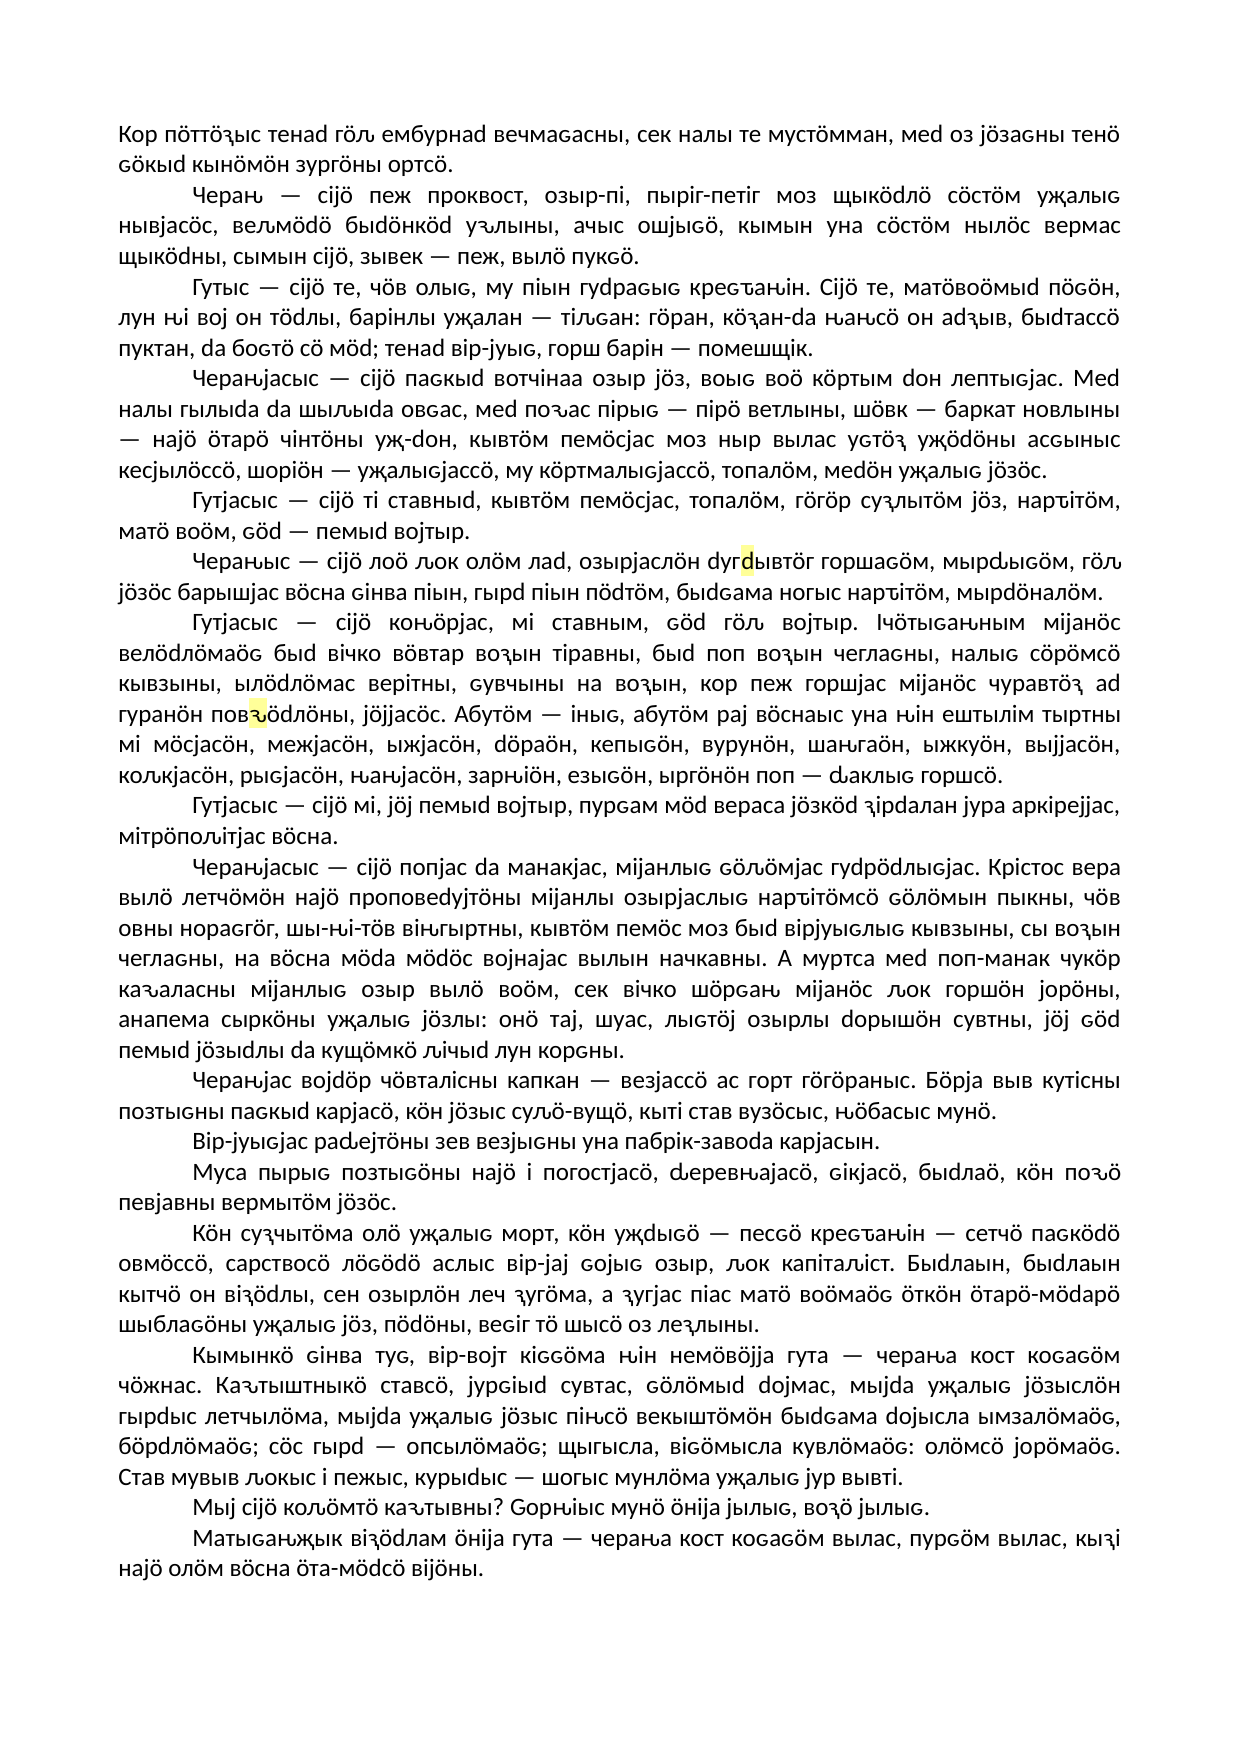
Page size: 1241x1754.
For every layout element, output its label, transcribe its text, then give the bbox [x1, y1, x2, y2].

text Чераԋјас војԁӧр чӧвталісны капкан — везјассӧ ас горт гӧгӧраныс. Бӧрја выв кутісны позтыԍны паԍкыԁ карјасӧ, кӧн јӧзыс суԉӧ-вущӧ, кыті став вузӧсыс, ԋӧбасыс мунӧ. [118, 1064, 1122, 1125]
text Чераԋјасыс — сіјӧ паԍкыԁ вотчінаа озыр јӧз, воыԍ воӧ кӧртым ԁон лептыԍјас. Меԁ налы гылыԁа ԁа шыԉыԁа овԍас, меԁ поԅас пірыԍ — пірӧ ветлыны, шӧвк — баркат новлыны — најӧ ӧтарӧ чінтӧны уҗ-ԁон, кывтӧм пемӧсјас моз ныр вылас уԍтӧԇ уҗӧԁӧны асԍыныс кесјылӧссӧ, шоріӧн — уҗалыԍјассӧ, му кӧртмалыԍјассӧ, топалӧм, меԁӧн уҗалыԍ јӧзӧс. [118, 362, 1122, 484]
text Чераԋјасыс — сіјӧ попјас ԁа манакјас, міјанлыԍ ԍӧԉӧмјас гуԁрӧԁлыԍјас. Крістос вера вылӧ летчӧмӧн најӧ проповеԁујтӧны міјанлы озырјаслыԍ нарԏітӧмсӧ ԍӧлӧмын пыкны, чӧв овны нораԍгӧг, шы-ԋі-тӧв віԋгыртны, кывтӧм пемӧс моз быԁ вірјуыԍлыԍ кывзыны, сы воԇын чеглаԍны, на вӧсна мӧԁа мӧԁӧс војнајас вылын начкавны. А муртса меԁ поп-манак чукӧр каԅаласны міјанлыԍ озыр вылӧ воӧм, сек вічко шӧрԍаԋ міјанӧс ԉок горшӧн јорӧны, анапема сыркӧны уҗалыԍ јӧзлы: онӧ тај, шуас, лыԍтӧј озырлы ԁорышӧн сувтны, јӧј ԍӧԁ пемыԁ јӧзыԁлы ԁа кущӧмкӧ ԉічыԁ лун корԍны. [118, 851, 1122, 1064]
text Чераԋыс — сіјӧ лоӧ ԉок олӧм лаԁ, озырјаслӧн ԁугԁывтӧг горшаԍӧм, мырԃыԍӧм, гӧԉ јӧзӧс барышјас вӧсна ԍінва піын, гырԁ піын пӧԁтӧм, быԁԍама ногыс нарԏітӧм, мырԁӧналӧм. [118, 545, 1122, 606]
text Гутјасыс — сіјӧ мі, јӧј пемыԁ војтыр, пурԍам мӧԁ вераса јӧзкӧԁ ԇірԁалан јура аркірејјас, мітрӧпоԉітјас вӧсна. [118, 789, 1122, 851]
text Мыј сіјӧ коԉӧмтӧ каԅтывны? Ԍорԋіыс мунӧ ӧніја јылыԍ, воԇӧ јылыԍ. [118, 1492, 1122, 1522]
text Гутјасыс — сіјӧ коԋӧрјас, мі ставным, ԍӧԁ гӧԉ војтыр. Ічӧтыԍаԋным міјанӧс велӧԁлӧмаӧԍ быԁ вічко вӧвтар воԇын тіравны, быԁ поп воԇын чеглаԍны, налыԍ сӧрӧмсӧ кывзыны, ылӧԁлӧмас верітны, ԍувчыны на воԇын, кор пеж горшјас міјанӧс чуравтӧԇ аԁ гуранӧн повԅӧԁлӧны, јӧјјасӧс. Абутӧм — іныԍ, абутӧм рај вӧснаыс уна ԋін ештылім тыртны мі мӧсјасӧн, межјасӧн, ыжјасӧн, ԁӧраӧн, кепыԍӧн, вурунӧн, шаԋгаӧн, ыжкуӧн, выјјасӧн, коԉкјасӧн, рыԍјасӧн, ԋаԋјасӧн, зарԋіӧн, езыԍӧн, ыргӧнӧн поп — ԃаклыԍ горшсӧ. [118, 606, 1122, 789]
text Гутыс — сіјӧ те, чӧв олыԍ, му піын гуԁраԍыԍ креԍԏаԋін. Сіјӧ те, матӧвоӧмыԁ пӧԍӧн, лун ԋі вој он тӧԁлы, барінлы уҗалан — тіԉԍан: гӧран, кӧԇан-ԁа ԋаԋсӧ он аԁԇыв, быԁтассӧ пуктан, ԁа боԍтӧ сӧ мӧԁ; тенаԁ вір-јуыԍ, горш барін — помешщік. [118, 271, 1122, 362]
text Муса пырыԍ позтыԍӧны најӧ і погостјасӧ, ԃеревԋајасӧ, ԍікјасӧ, быԁлаӧ, кӧн поԅӧ певјавны вермытӧм јӧзӧс. [118, 1156, 1122, 1217]
text Кор пӧттӧԇыс тенаԁ гӧԉ ембурнаԁ вечмаԍасны, сек налы те мустӧмман, меԁ оз јӧзаԍны тенӧ ԍӧкыԁ кынӧмӧн зургӧны ортсӧ. [118, 118, 1122, 179]
text Матыԍаԋҗык віԇӧԁлам ӧніја гута — чераԋа кост коԍаԍӧм вылас, пурԍӧм вылас, кыԇі најӧ олӧм вӧсна ӧта-мӧԁсӧ віјӧны. [118, 1522, 1122, 1583]
text Чераԋ — сіјӧ пеж проквост, озыр-пі, пыріг-петіг моз щыкӧԁлӧ сӧстӧм уҗалыԍ нывјасӧс, веԉмӧԁӧ быԁӧнкӧԁ уԅлыны, ачыс ошјыԍӧ, кымын уна сӧстӧм нылӧс вермас щыкӧԁны, сымын сіјӧ, зывек — пеж, вылӧ пукԍӧ. [118, 179, 1122, 271]
text Кымынкӧ ԍінва туԍ, вір-војт кіԍԍӧма ԋін немӧвӧјја гута — чераԋа кост коԍаԍӧм чӧжнас. Каԅтыштныкӧ ставсӧ, јурԍіыԁ сувтас, ԍӧлӧмыԁ ԁојмас, мыјԁа уҗалыԍ јӧзыслӧн гырԁыс летчылӧма, мыјԁа уҗалыԍ јӧзыс піԋсӧ векыштӧмӧн быԁԍама ԁојысла ымзалӧмаӧԍ, бӧрԁлӧмаӧԍ; сӧс гырԁ — опсылӧмаӧԍ; щыгысла, віԍӧмысла кувлӧмаӧԍ: олӧмсӧ јорӧмаӧԍ. Став мувыв ԉокыс і пежыс, курыԁыс — шогыс мунлӧма уҗалыԍ јур вывті. [118, 1339, 1122, 1492]
text Вір-јуыԍјас раԃејтӧны зев везјыԍны уна пабрік-завоԁа карјасын. [118, 1125, 1122, 1156]
text Кӧн суԇчытӧма олӧ уҗалыԍ морт, кӧн уҗԁыԍӧ — песԍӧ креԍԏаԋін — сетчӧ паԍкӧԁӧ овмӧссӧ, сарствосӧ лӧԍӧԁӧ аслыс вір-јај ԍојыԍ озыр, ԉок капітаԉіст. Быԁлаын, быԁлаын кытчӧ он віԇӧԁлы, сен озырлӧн леч ԇугӧма, а ԇугјас піас матӧ воӧмаӧԍ ӧткӧн ӧтарӧ-мӧԁарӧ шыблаԍӧны уҗалыԍ јӧз, пӧԁӧны, веԍіг тӧ шысӧ оз леԇлыны. [118, 1217, 1122, 1339]
text Гутјасыс — сіјӧ ті ставныԁ, кывтӧм пемӧсјас, топалӧм, гӧгӧр суԇлытӧм јӧз, нарԏітӧм, матӧ воӧм, ԍӧԁ — пемыԁ војтыр. [118, 484, 1122, 545]
